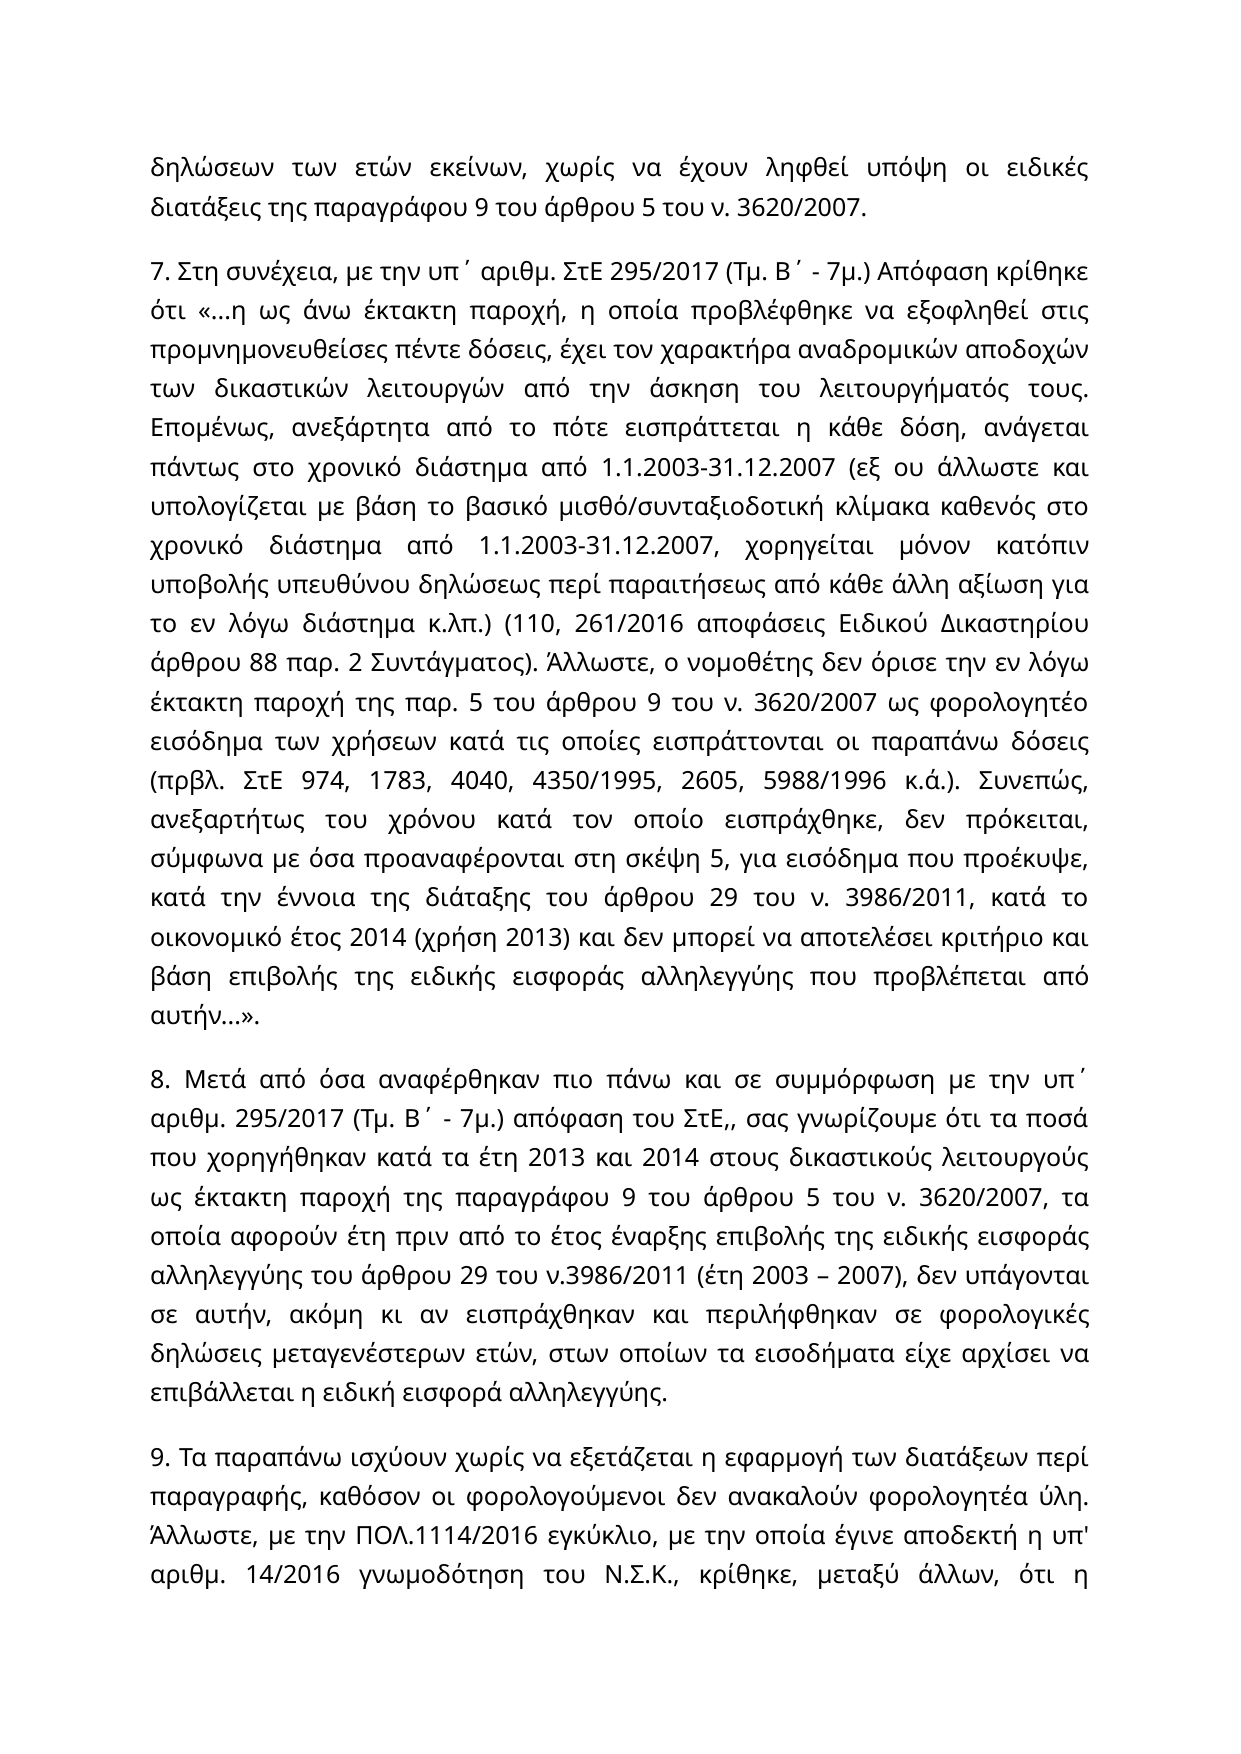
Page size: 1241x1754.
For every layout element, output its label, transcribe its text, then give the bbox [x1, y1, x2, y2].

text 8. Μετά από όσα αναφέρθηκαν πιο πάνω και σε συμμόρφωση με την υπ΄ αριθμ. 295/2017 (Τμ. Β΄ - 7μ.) απόφαση του ΣτΕ,, σας γνωρίζουμε ότι τα ποσά που χορηγήθηκαν κατά τα έτη 2013 και 2014 στους δικαστικούς λειτουργούς ως έκτακτη παροχή της παραγράφου 9 του άρθρου 5 του ν. 3620/2007, τα οποία αφορούν έτη πριν από το έτος έναρξης επιβολής της ειδικής εισφοράς αλληλεγγύης του άρθρου 29 του ν.3986/2011 (έτη 2003 – 2007), δεν υπάγονται σε αυτήν, ακόμη κι αν εισπράχθηκαν και περιλήφθηκαν σε φορολογικές δηλώσεις μεταγενέστερων ετών, στων οποίων τα εισοδήματα είχε αρχίσει να επιβάλλεται η ειδική εισφορά αλληλεγγύης. [150, 1062, 1090, 1409]
text 7. Στη συνέχεια, με την υπ΄ αριθμ. ΣτΕ 295/2017 (Τμ. Β΄ - 7μ.) Απόφαση κρίθηκε ότι «...η ως άνω έκτακτη παροχή, η οποία προβλέφθηκε να εξοφληθεί στις προμνημονευθείσες πέντε δόσεις, έχει τον χαρακτήρα αναδρομικών αποδοχών των δικαστικών λειτουργών από την άσκηση του λειτουργήματός τους. Επομένως, ανεξάρτητα από το πότε εισπράττεται η κάθε δόση, ανάγεται πάντως στο χρονικό διάστημα από 1.1.2003-31.12.2007 (εξ ου άλλωστε και υπολογίζεται με βάση το βασικό μισθό/συνταξιοδοτική κλίμακα καθενός στο χρονικό διάστημα από 1.1.2003-31.12.2007, χορηγείται μόνον κατόπιν υποβολής υπευθύνου δηλώσεως περί παραιτήσεως από κάθε άλλη αξίωση για το εν λόγω διάστημα κ.λπ.) (110, 261/2016 αποφάσεις Ειδικού Δικαστηρίου άρθρου 88 παρ. 2 Συντάγματος). Άλλωστε, ο νομοθέτης δεν όρισε την εν λόγω έκτακτη παροχή της παρ. 5 του άρθρου 9 του ν. 3620/2007 ως φορολογητέο εισόδημα των χρήσεων κατά τις οποίες εισπράττονται οι παραπάνω δόσεις (πρβλ. ΣτΕ 974, 1783, 4040, 4350/1995, 2605, 5988/1996 κ.ά.). Συνεπώς, ανεξαρτήτως του χρόνου κατά τον οποίο εισπράχθηκε, δεν πρόκειται, σύμφωνα με όσα προαναφέρονται στη σκέψη 5, για εισόδημα που προέκυψε, κατά την έννοια της διάταξης του άρθρου 29 του ν. 3986/2011, κατά το οικονομικό έτος 2014 (χρήση 2013) και δεν μπορεί να αποτελέσει κριτήριο και βάση επιβολής της ειδικής εισφοράς αλληλεγγύης που προβλέπεται από αυτήν...». [150, 253, 1090, 1032]
text δηλώσεων των ετών εκείνων, χωρίς να έχουν ληφθεί υπόψη οι ειδικές διατάξεις της παραγράφου 9 του άρθρου 5 του ν. 3620/2007. [150, 150, 1090, 223]
text 9. Τα παραπάνω ισχύουν χωρίς να εξετάζεται η εφαρμογή των διατάξεων περί παραγραφής, καθόσον οι φορολογούμενοι δεν ανακαλούν φορολογητέα ύλη. Άλλωστε, με την ΠΟΛ.1114/2016 εγκύκλιο, με την οποία έγινε αποδεκτή η υπ' αριθμ. 14/2016 γνωμοδότηση του Ν.Σ.Κ., κρίθηκε, μεταξύ άλλων, ότι η [150, 1439, 1090, 1591]
